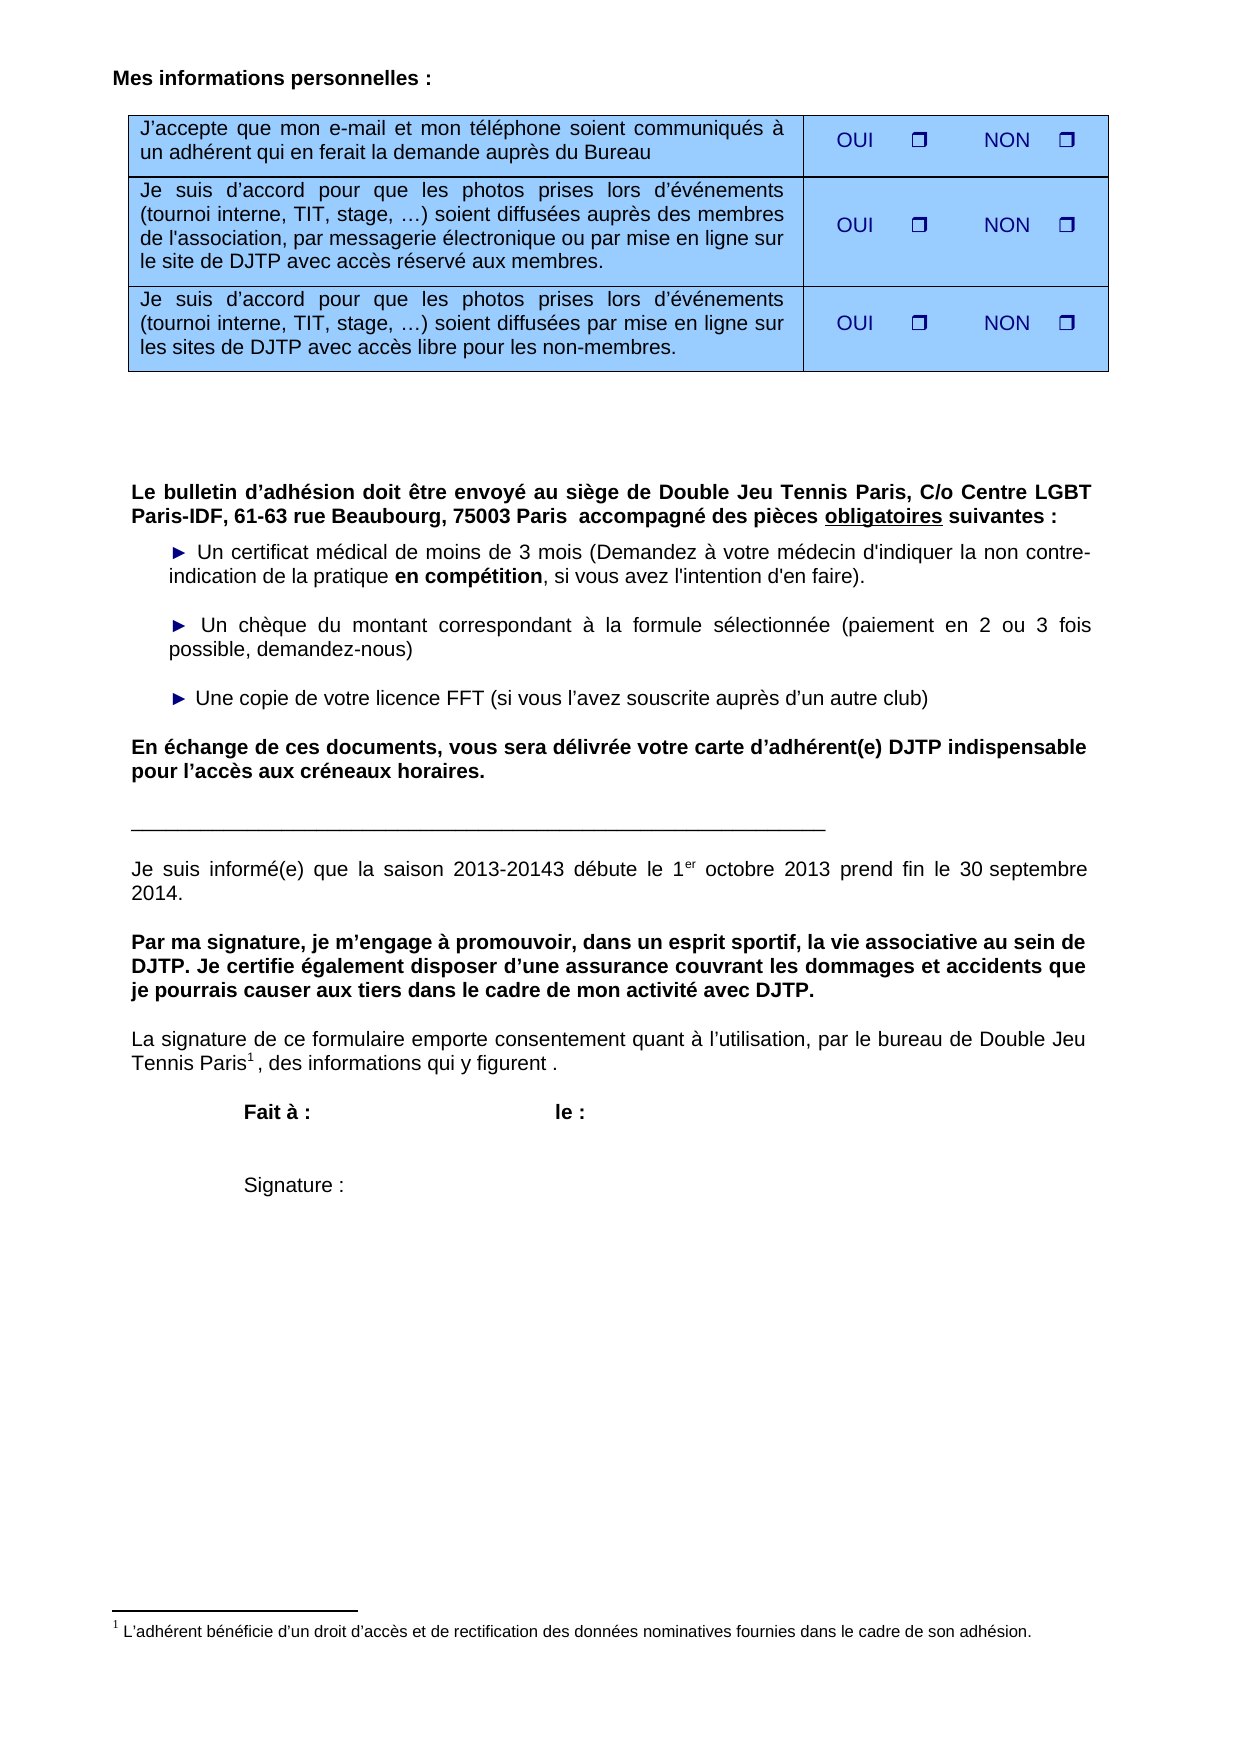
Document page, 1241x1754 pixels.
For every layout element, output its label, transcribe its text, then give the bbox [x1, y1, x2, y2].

table_cell Je suis d’accord pour que les photos prises lors d’événements (tournoi interne, TIT, stage, …) soient diffusées auprès des membres de l'association, par messagerie électronique ou par mise en ligne sur le site de DJTP avec accès réservé aux membres. [129, 178, 803, 286]
subtitle ► Une copie de votre licence FFT (si vous l’avez souscrite auprès d’un autre club) [169, 686, 1093, 710]
subtitle Je suis informé(e) que la saison 2013-20143 débute le 1er octobre 2013 prend fin le 30 septembre 2014. [131, 857, 1087, 905]
subtitle ► Un chèque du montant correspondant à la formule sélectionnée (paiement en 2 ou 3 fois possible, demandez-nous) [169, 613, 1093, 661]
subtitle La signature de ce formulaire emporte consentement quant à l’utilisation, par le bureau de Double Jeu Tennis Paris , des informations qui y figurent . [131, 1027, 1087, 1074]
subtitle En échange de ces documents, vous sera délivrée votre carte d’adhérent(e) DJTP indispensable pour l’accès aux créneaux horaires. [131, 735, 1087, 783]
subtitle Signature : [244, 1172, 1087, 1196]
table_cell OUI  NON  [804, 287, 1108, 371]
subtitle ____________________________________________________________ [131, 808, 1087, 832]
subtitle Fait à : le : [244, 1099, 1087, 1123]
table_cell Je suis d’accord pour que les photos prises lors d’événements (tournoi interne, TIT, stage, …) soient diffusées par mise en ligne sur les sites de DJTP avec accès libre pour les non-membres. [129, 287, 803, 371]
text Le bulletin d’adhésion doit être envoyé au siège de Double Jeu Tennis Paris, C/o Centre LGBT Paris-IDF, 61-63 rue Beaubourg, 75003 Paris accompagné des pièces obligatoires suivantes : [131, 480, 1093, 528]
table_header OUI  NON  [804, 116, 1108, 176]
subtitle ► Un certificat médical de moins de 3 mois (Demandez à votre médecin d'indiquer la non contre-indication de la pratique en compétition, si vous avez l'intention d'en faire). [169, 540, 1093, 588]
table_header J’accepte que mon e-mail et mon téléphone soient communiqués à un adhérent qui en ferait la demande auprès du Bureau [129, 116, 803, 176]
subtitle Mes informations personnelles : [112, 66, 1144, 90]
table_cell OUI  NON  [804, 178, 1108, 286]
subtitle Par ma signature, je m’engage à promouvoir, dans un esprit sportif, la vie associative au sein de DJTP. Je certifie également disposer d’une assurance couvrant les dommages et accidents que je pourrais causer aux tiers dans le cadre de mon activité avec DJTP. [131, 930, 1087, 1002]
text L’adhérent bénéficie d’un droit d’accès et de rectification des données nominatives fournies dans le cadre de son adhésion. [112, 1617, 1086, 1642]
